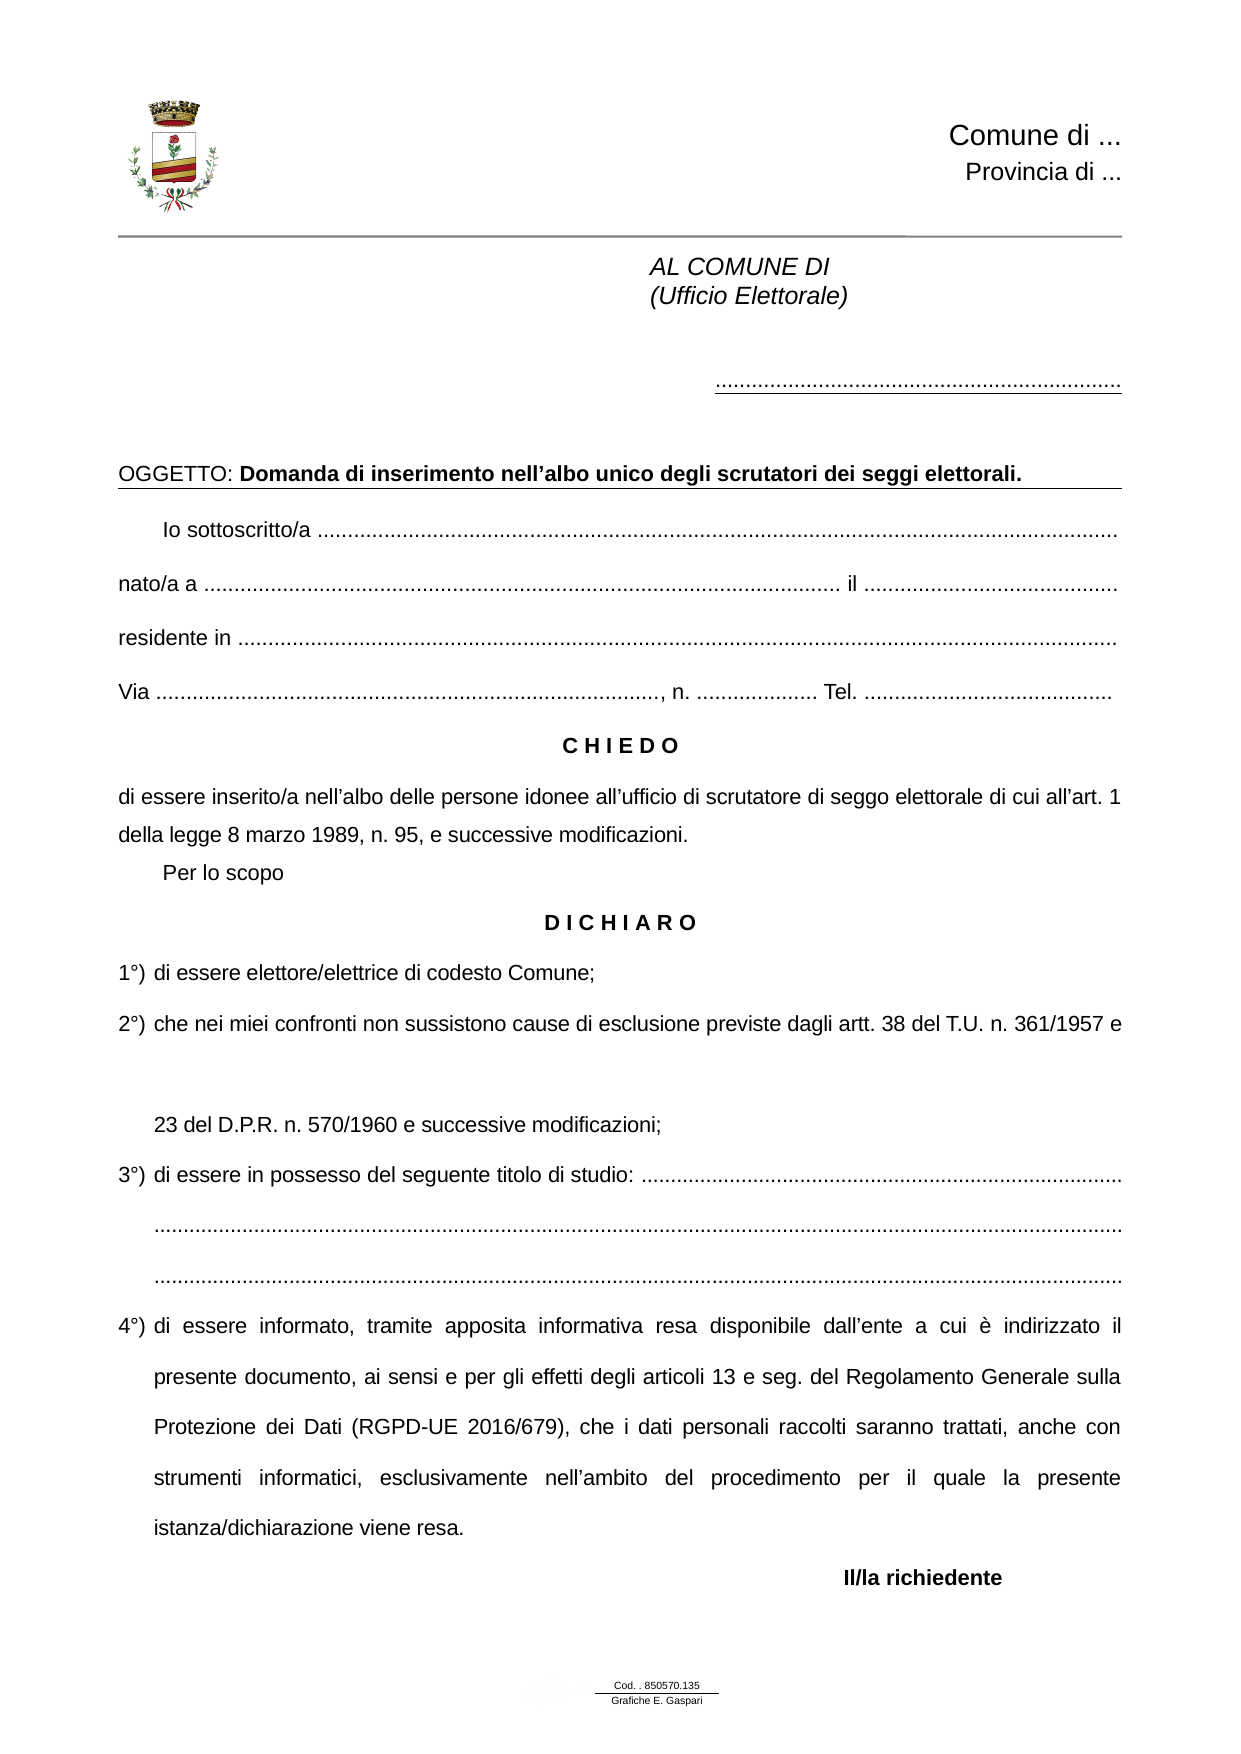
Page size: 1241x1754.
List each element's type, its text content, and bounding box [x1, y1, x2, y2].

text ................................................................... [715, 364, 1122, 393]
text Per lo scopo [118, 859, 1122, 885]
text di essere inserito/a nell’albo delle persone idonee all’ufficio di scrutatore di seggo elettorale di cui all’art. 1 della legge 8 marzo 1989, n. 95, e successive modificazioni. [118, 784, 1122, 847]
text AL COMUNE DI [118, 252, 1122, 281]
text 1°) di essere elettore/elettrice di codesto Comune; [118, 960, 1122, 986]
text (Ufficio Elettorale) [118, 281, 1122, 310]
text 4°) di essere informato, tramite apposita informativa resa disponibile dall’ente a cui è indirizzato il presente documento, ai sensi e per gli effetti degli articoli 13 e seg. del Regolamento Generale sulla Protezione dei Dati (RGPD-UE 2016/679), che i dati personali raccolti saranno trattati, anche con strumenti informatici, esclusivamente nell’ambito del procedimento per il quale la presente istanza/dichiarazione viene resa. [118, 1313, 1122, 1540]
text 2°) che nei miei confronti non sussistono cause di esclusione previste dagli artt. 38 del T.U. n. 361/1957 e 23 del D.P.R. n. 570/1960 e successive modificazioni; [118, 1011, 1122, 1137]
text CHIEDO [118, 733, 1122, 759]
text Il/la richiedente [709, 1565, 1122, 1591]
text Comune di ... [224, 118, 1122, 152]
text Io sottoscritto/a .................................................................................................................................... nato/a a ......................................................................................................... il .......................................... residente in ................................................................................................................................................. Via ..................................................................................., n. .................... Tel. ......................................... [118, 514, 1122, 705]
text DICHIARO [118, 910, 1122, 935]
picture [122, 87, 224, 219]
text Provincia di ... [224, 157, 1122, 185]
text OGGETTO: Domanda di inserimento nell’albo unico degli scrutatori dei seggi elettorali. [118, 461, 1122, 488]
text 3°) di essere in possesso del seguente titolo di studio: .................................................................................. ..................................................................................................................................................................... ..................................................................................................................................................................... [118, 1162, 1122, 1288]
